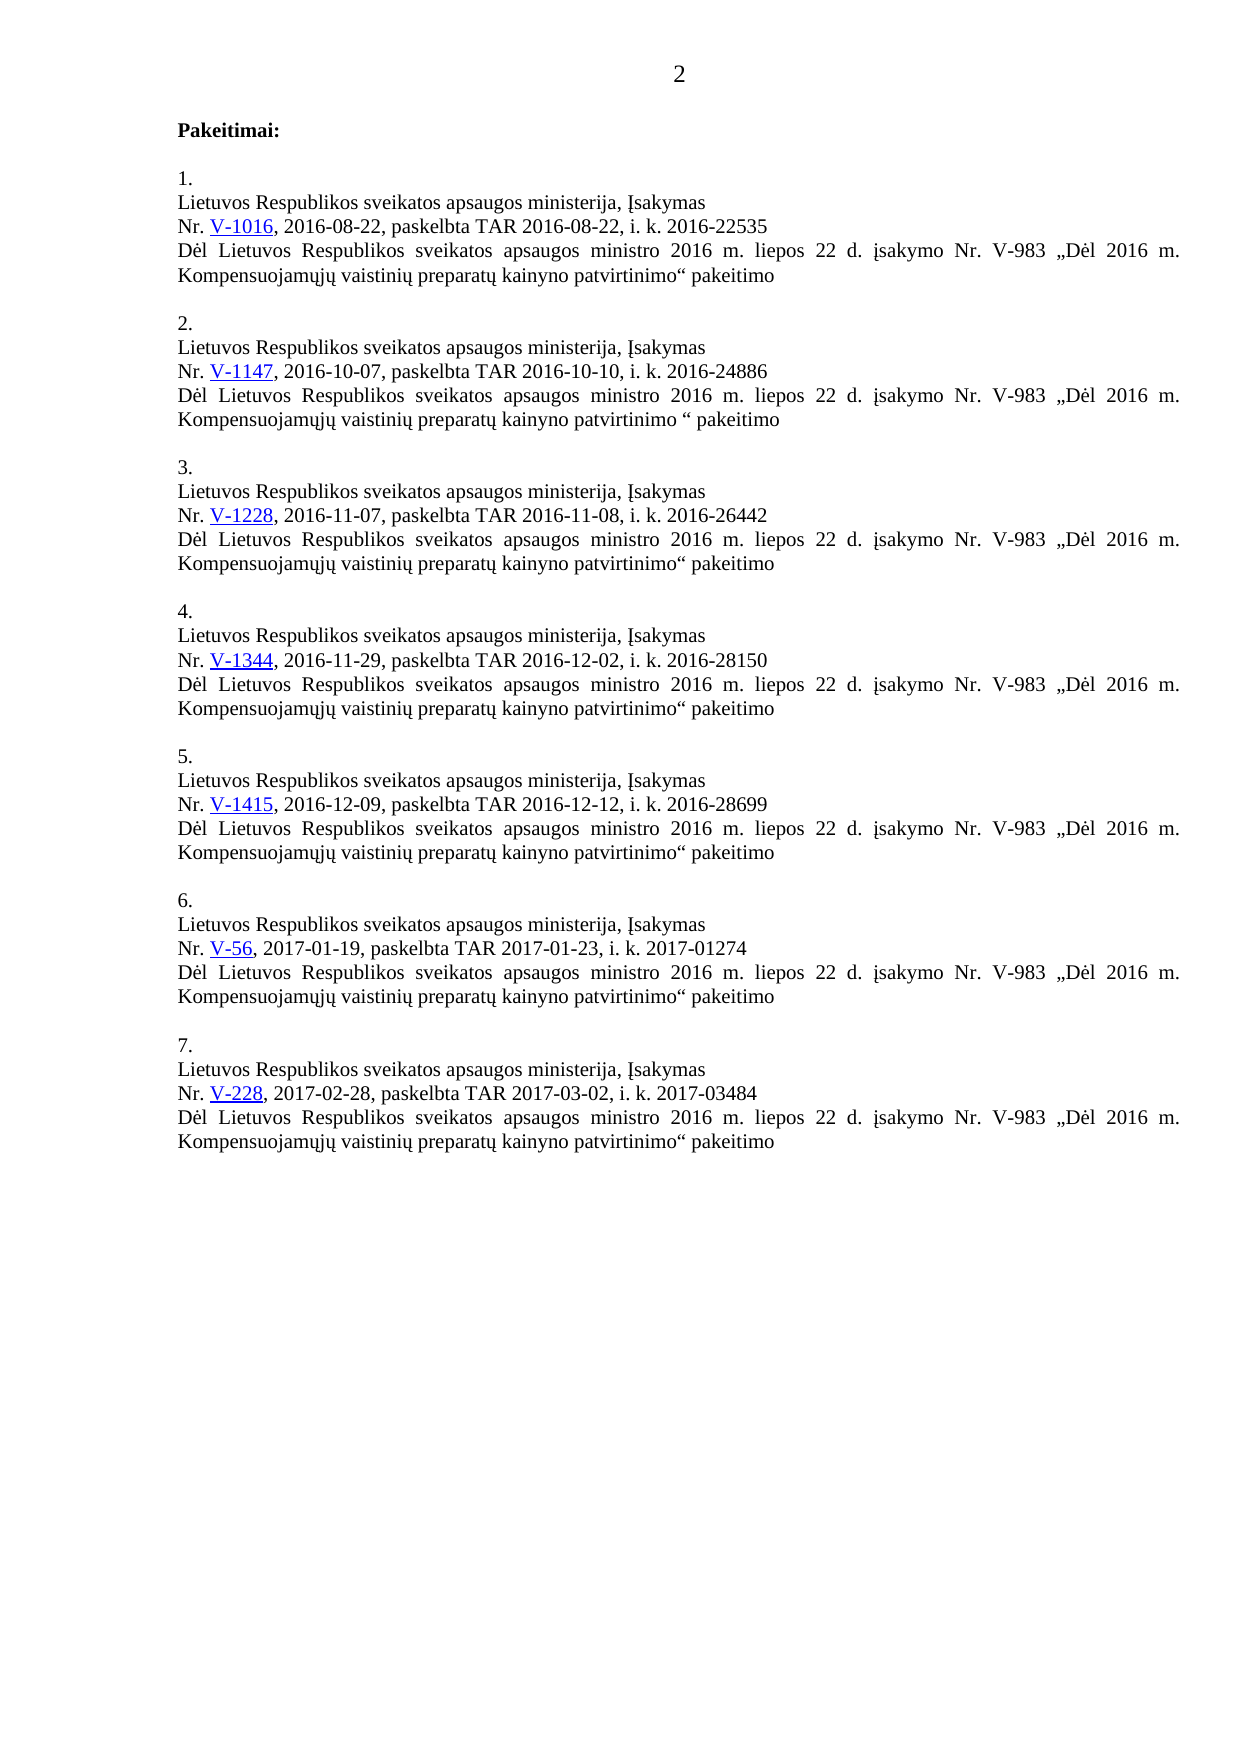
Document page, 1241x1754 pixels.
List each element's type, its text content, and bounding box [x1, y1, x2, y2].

text Nr. V-1344, 2016-11-29, paskelbta TAR 2016-12-02, i. k. 2016-28150 [177, 647, 1181, 672]
text 6. [177, 888, 1181, 912]
text Dėl Lietuvos Respublikos sveikatos apsaugos ministro 2016 m. liepos 22 d. įsakymo Nr. V-983 „Dėl 2016 m. Kompensuojamųjų vaistinių preparatų kainyno patvirtinimo“ pakeitimo [177, 960, 1181, 1008]
text Nr. V-1016, 2016-08-22, paskelbta TAR 2016-08-22, i. k. 2016-22535 [177, 214, 1181, 238]
text Pakeitimai: [177, 118, 1181, 142]
text Dėl Lietuvos Respublikos sveikatos apsaugos ministro 2016 m. liepos 22 d. įsakymo Nr. V-983 „Dėl 2016 m. Kompensuojamųjų vaistinių preparatų kainyno patvirtinimo“ pakeitimo [177, 672, 1181, 720]
text Dėl Lietuvos Respublikos sveikatos apsaugos ministro 2016 m. liepos 22 d. įsakymo Nr. V-983 „Dėl 2016 m. Kompensuojamųjų vaistinių preparatų kainyno patvirtinimo “ pakeitimo [177, 383, 1181, 431]
text 5. [177, 744, 1181, 768]
text 2. [177, 311, 1181, 335]
text 1. [177, 166, 1181, 190]
text Dėl Lietuvos Respublikos sveikatos apsaugos ministro 2016 m. liepos 22 d. įsakymo Nr. V-983 „Dėl 2016 m. Kompensuojamųjų vaistinių preparatų kainyno patvirtinimo“ pakeitimo [177, 238, 1181, 287]
text Lietuvos Respublikos sveikatos apsaugos ministerija, Įsakymas [177, 1057, 1181, 1081]
text Nr. V-1228, 2016-11-07, paskelbta TAR 2016-11-08, i. k. 2016-26442 [177, 503, 1181, 527]
text Nr. V-1147, 2016-10-07, paskelbta TAR 2016-10-10, i. k. 2016-24886 [177, 359, 1181, 383]
text 4. [177, 599, 1181, 623]
text Lietuvos Respublikos sveikatos apsaugos ministerija, Įsakymas [177, 190, 1181, 214]
text Nr. V-1415, 2016-12-09, paskelbta TAR 2016-12-12, i. k. 2016-28699 [177, 792, 1181, 816]
text Nr. V-56, 2017-01-19, paskelbta TAR 2017-01-23, i. k. 2017-01274 [177, 936, 1181, 960]
text 7. [177, 1032, 1181, 1057]
text Lietuvos Respublikos sveikatos apsaugos ministerija, Įsakymas [177, 479, 1181, 503]
text Lietuvos Respublikos sveikatos apsaugos ministerija, Įsakymas [177, 768, 1181, 792]
text Dėl Lietuvos Respublikos sveikatos apsaugos ministro 2016 m. liepos 22 d. įsakymo Nr. V-983 „Dėl 2016 m. Kompensuojamųjų vaistinių preparatų kainyno patvirtinimo“ pakeitimo [177, 816, 1181, 864]
text Lietuvos Respublikos sveikatos apsaugos ministerija, Įsakymas [177, 912, 1181, 936]
text Lietuvos Respublikos sveikatos apsaugos ministerija, Įsakymas [177, 335, 1181, 359]
text 3. [177, 455, 1181, 479]
text Dėl Lietuvos Respublikos sveikatos apsaugos ministro 2016 m. liepos 22 d. įsakymo Nr. V-983 „Dėl 2016 m. Kompensuojamųjų vaistinių preparatų kainyno patvirtinimo“ pakeitimo [177, 1105, 1181, 1153]
text Dėl Lietuvos Respublikos sveikatos apsaugos ministro 2016 m. liepos 22 d. įsakymo Nr. V-983 „Dėl 2016 m. Kompensuojamųjų vaistinių preparatų kainyno patvirtinimo“ pakeitimo [177, 527, 1181, 575]
text Nr. V-228, 2017-02-28, paskelbta TAR 2017-03-02, i. k. 2017-03484 [177, 1081, 1181, 1105]
text Lietuvos Respublikos sveikatos apsaugos ministerija, Įsakymas [177, 623, 1181, 647]
